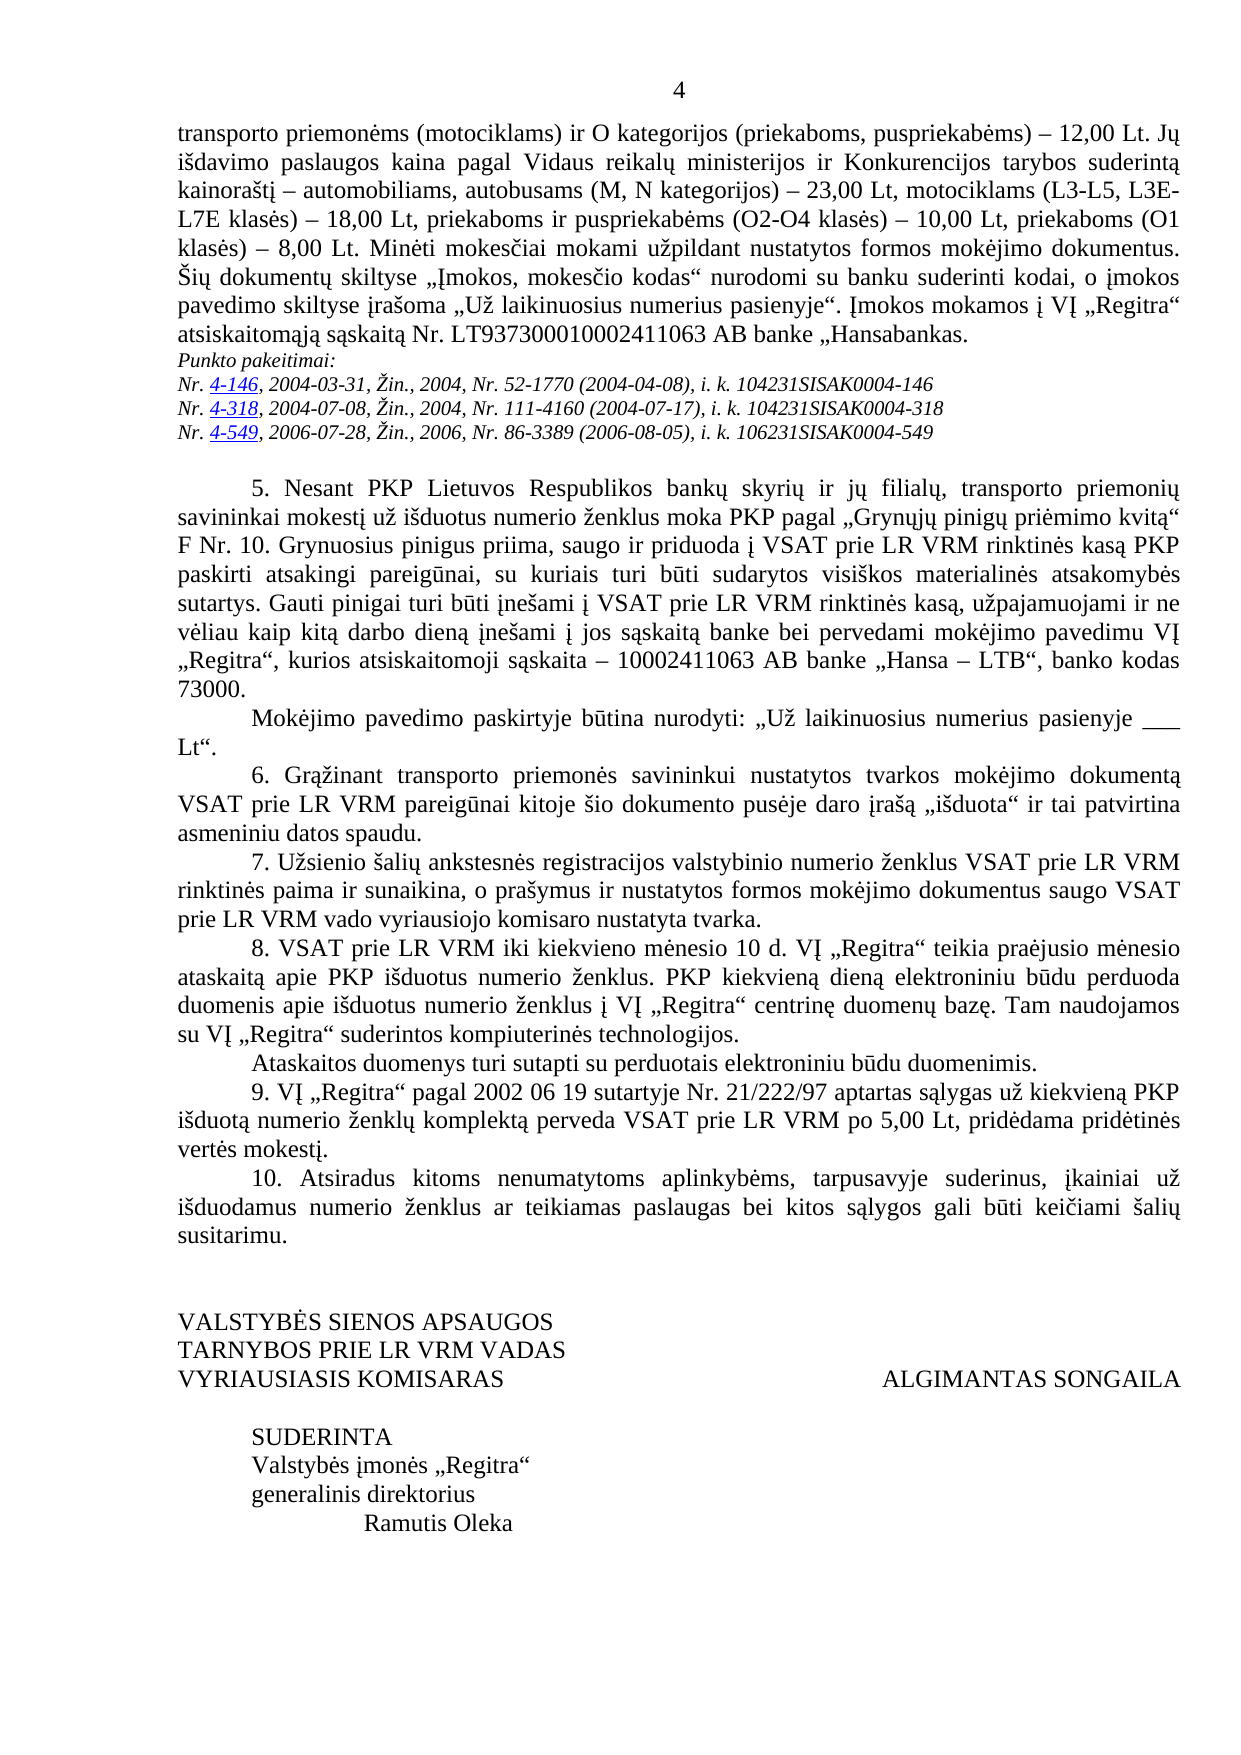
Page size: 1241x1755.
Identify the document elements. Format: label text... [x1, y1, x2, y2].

text 9. VĮ „Regitra“ pagal 2002 06 19 sutartyje Nr. 21/222/97 aptartas sąlygas už kiekvieną PKP išduotą numerio ženklų komplektą perveda VSAT prie LR VRM po 5,00 Lt, pridėdama pridėtinės vertės mokestį. [177, 1077, 1181, 1163]
text Mokėjimo pavedimo paskirtyje būtina nurodyti: „Už laikinuosius numerius pasienyje ___ Lt“. [177, 703, 1181, 761]
text TARNYBOS PRIE LR VRM VADAS [177, 1336, 1181, 1364]
text SUDERINTA [177, 1422, 1181, 1451]
text Valstybės įmonės „Regitra“ [177, 1451, 1181, 1479]
text 5. Nesant PKP Lietuvos Respublikos bankų skyrių ir jų filialų, transporto priemonių savininkai mokestį už išduotus numerio ženklus moka PKP pagal „Grynųjų pinigų priėmimo kvitą“ F Nr. 10. Grynuosius pinigus priima, saugo ir priduoda į VSAT prie LR VRM rinktinės kasą PKP paskirti atsakingi pareigūnai, su kuriais turi būti sudarytos visiškos materialinės atsakomybės sutartys. Gauti pinigai turi būti įnešami į VSAT prie LR VRM rinktinės kasą, užpajamuojami ir ne vėliau kaip kitą darbo dieną įnešami į jos sąskaitą banke bei pervedami mokėjimo pavedimu VĮ „Regitra“, kurios atsiskaitomoji sąskaita – 10002411063 AB banke „Hansa – LTB“, banko kodas 73000. [177, 473, 1181, 703]
text Nr. 4-146, 2004-03-31, Žin., 2004, Nr. 52-1770 (2004-04-08), i. k. 104231SISAK0004-146 [177, 372, 1181, 396]
text transporto priemonėms (motociklams) ir O kategorijos (priekaboms, puspriekabėms) – 12,00 Lt. Jų išdavimo paslaugos kaina pagal Vidaus reikalų ministerijos ir Konkurencijos tarybos suderintą kainoraštį – automobiliams, autobusams (M, N kategorijos) – 23,00 Lt, motociklams (L3-L5, L3E-L7E klasės) – 18,00 Lt, priekaboms ir puspriekabėms (O2-O4 klasės) – 10,00 Lt, priekaboms (O1 klasės) – 8,00 Lt. Minėti mokesčiai mokami užpildant nustatytos formos mokėjimo dokumentus. Šių dokumentų skiltyse „Įmokos, mokesčio kodas“ nurodomi su banku suderinti kodai, o įmokos pavedimo skiltyse įrašoma „Už laikinuosius numerius pasienyje“. Įmokos mokamos į VĮ „Regitra“ atsiskaitomąją sąskaitą Nr. LT937300010002411063 AB banke „Hansabankas. [177, 118, 1181, 348]
text Punkto pakeitimai: [177, 348, 1181, 372]
text VYRIAUSIASIS KOMISARAS ALGIMANTAS SONGAILA [177, 1364, 1181, 1393]
text Ramutis Oleka [290, 1508, 1181, 1537]
text 8. VSAT prie LR VRM iki kiekvieno mėnesio 10 d. VĮ „Regitra“ teikia praėjusio mėnesio ataskaitą apie PKP išduotus numerio ženklus. PKP kiekvieną dieną elektroniniu būdu perduoda duomenis apie išduotus numerio ženklus į VĮ „Regitra“ centrinę duomenų bazę. Tam naudojamos su VĮ „Regitra“ suderintos kompiuterinės technologijos. [177, 933, 1181, 1048]
text Nr. 4-549, 2006-07-28, Žin., 2006, Nr. 86-3389 (2006-08-05), i. k. 106231SISAK0004-549 [177, 420, 1181, 444]
text Nr. 4-318, 2004-07-08, Žin., 2004, Nr. 111-4160 (2004-07-17), i. k. 104231SISAK0004-318 [177, 396, 1181, 420]
text 6. Grąžinant transporto priemonės savininkui nustatytos tvarkos mokėjimo dokumentą VSAT prie LR VRM pareigūnai kitoje šio dokumento pusėje daro įrašą „išduota“ ir tai patvirtina asmeniniu datos spaudu. [177, 761, 1181, 847]
text VALSTYBĖS SIENOS APSAUGOS [177, 1307, 1181, 1336]
text Ataskaitos duomenys turi sutapti su perduotais elektroniniu būdu duomenimis. [177, 1048, 1181, 1077]
text 10. Atsiradus kitoms nenumatytoms aplinkybėms, tarpusavyje suderinus, įkainiai už išduodamus numerio ženklus ar teikiamas paslaugas bei kitos sąlygos gali būti keičiami šalių susitarimu. [177, 1163, 1181, 1249]
text generalinis direktorius [177, 1479, 1181, 1508]
text 7. Užsienio šalių ankstesnės registracijos valstybinio numerio ženklus VSAT prie LR VRM rinktinės paima ir sunaikina, o prašymus ir nustatytos formos mokėjimo dokumentus saugo VSAT prie LR VRM vado vyriausiojo komisaro nustatyta tvarka. [177, 847, 1181, 933]
